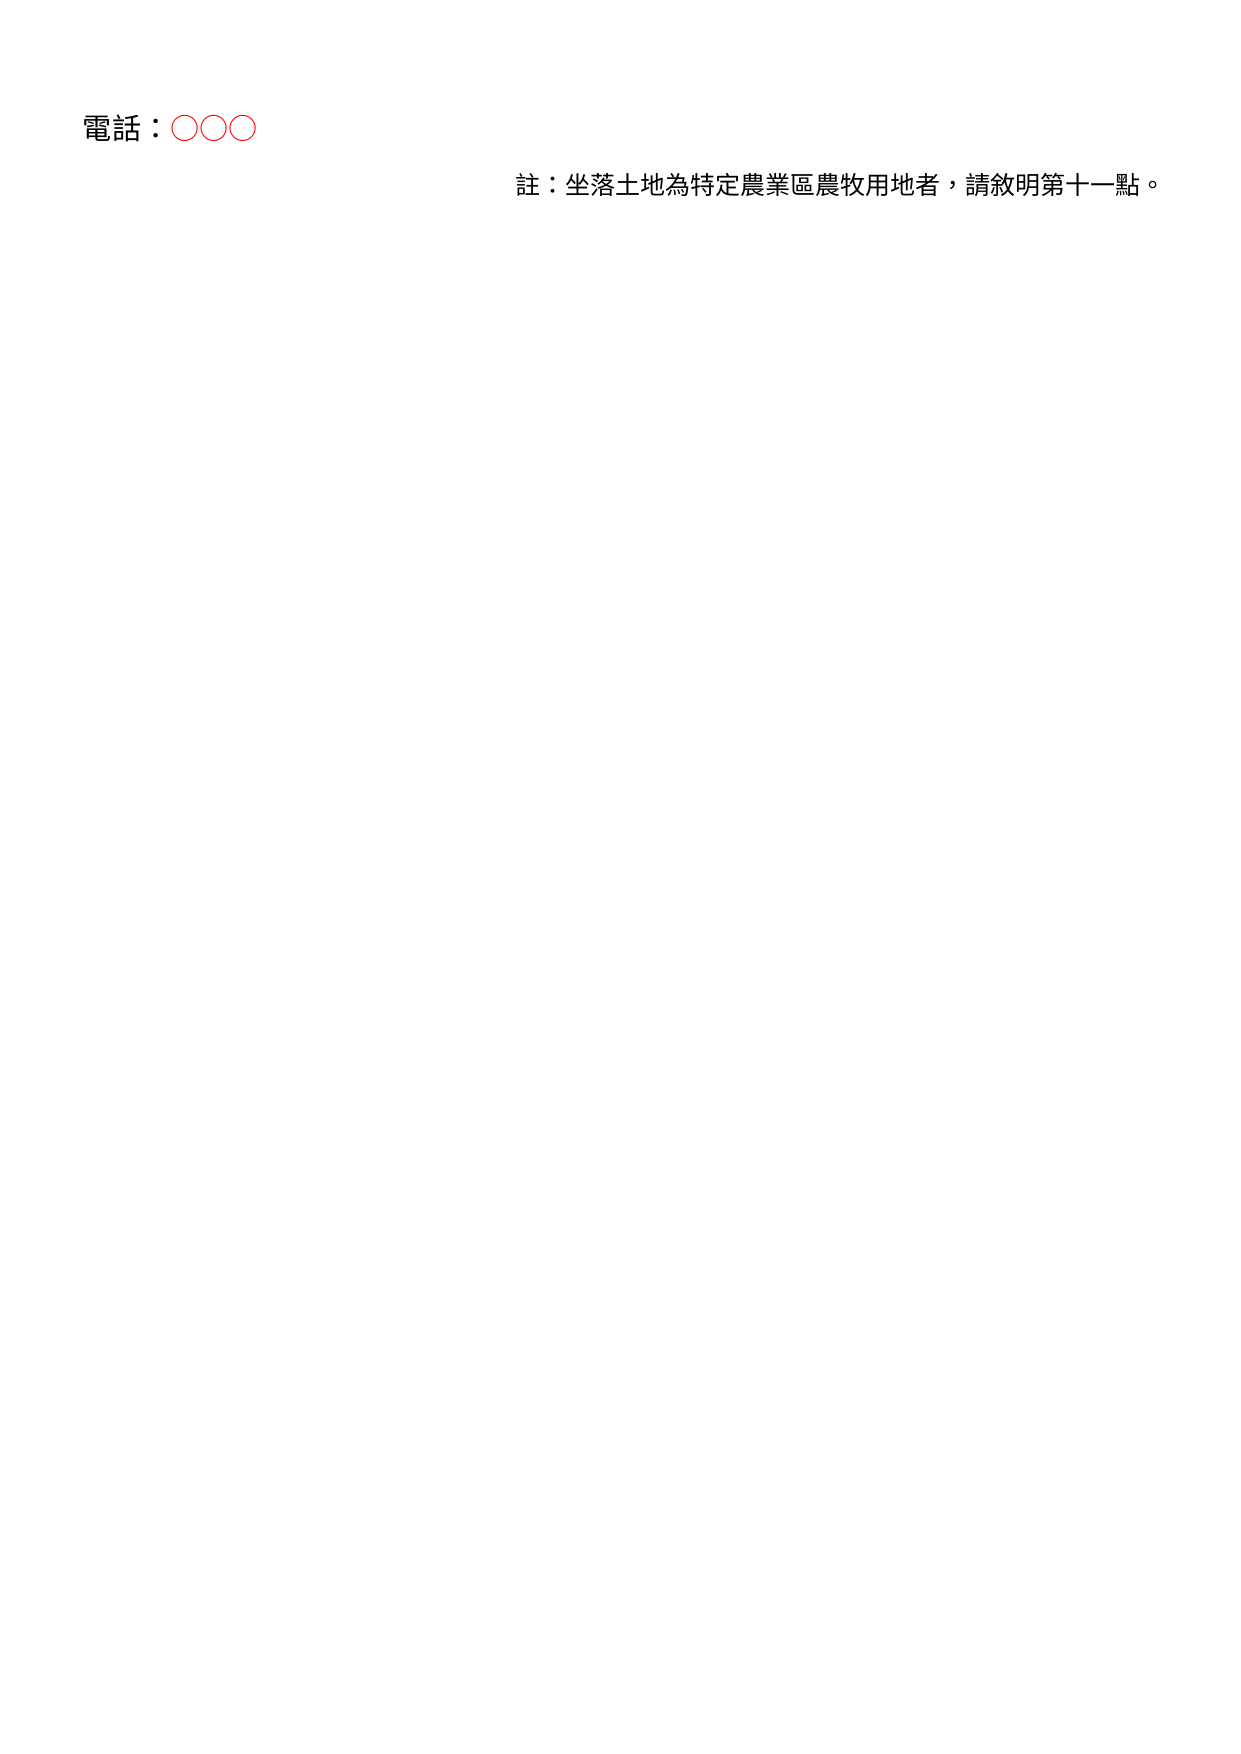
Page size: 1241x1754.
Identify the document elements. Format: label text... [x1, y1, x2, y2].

text 電話：○○○ [75, 89, 1165, 164]
text 註：坐落土地為特定農業區農牧用地者，請敘明第十一點。 [75, 164, 1165, 202]
